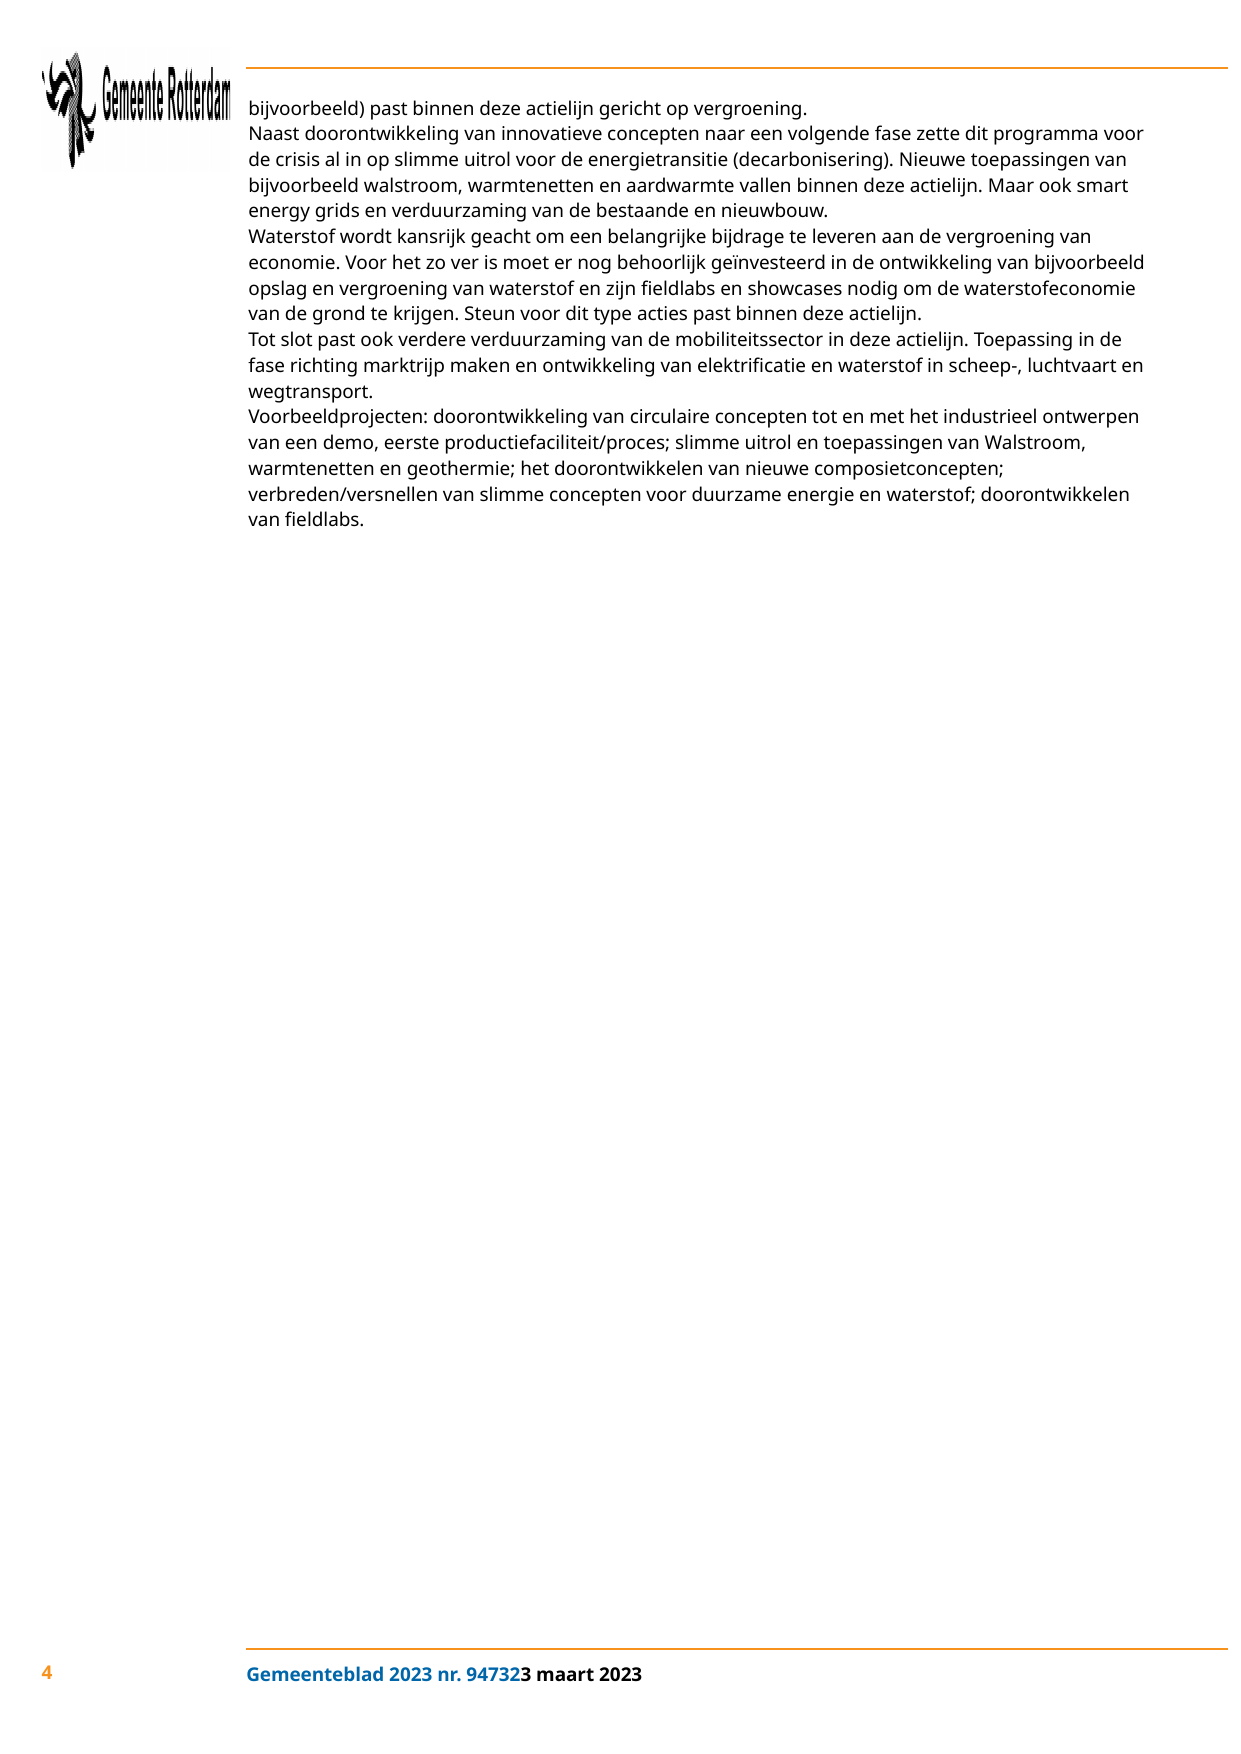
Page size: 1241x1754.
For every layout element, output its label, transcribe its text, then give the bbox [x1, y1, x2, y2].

text Voorbeeldprojecten: doorontwikkeling van circulaire concepten tot en met het industrieel ontwerpen van een demo, eerste productiefaciliteit/proces; slimme uitrol en toepassingen van Walstroom, warmtenetten en geothermie; het doorontwikkelen van nieuwe composietconcepten; verbreden/versnellen van slimme concepten voor duurzame energie en waterstof; doorontwikkelen van fieldlabs. [248, 403, 1152, 532]
text bijvoorbeeld) past binnen deze actielijn gericht op vergroening. [248, 95, 1152, 121]
text Naast doorontwikkeling van innovatieve concepten naar een volgende fase zette dit programma voor de crisis al in op slimme uitrol voor de energietransitie (decarbonisering). Nieuwe toepassingen van bijvoorbeeld walstroom, warmtenetten en aardwarmte vallen binnen deze actielijn. Maar ook smart energy grids en verduurzaming van de bestaande en nieuwbouw. [248, 121, 1152, 223]
text Tot slot past ook verdere verduurzaming van de mobiliteitssector in deze actielijn. Toepassing in de fase richting marktrijp maken en ontwikkeling van elektrificatie en waterstof in scheep-, luchtvaart en wegtransport. [248, 326, 1152, 403]
text Waterstof wordt kansrijk geacht om een belangrijke bijdrage te leveren aan de vergroening van economie. Voor het zo ver is moet er nog behoorlijk geïnvesteerd in de ontwikkeling van bijvoorbeeld opslag en vergroening van waterstof en zijn fieldlabs en showcases nodig om de waterstofeconomie van de grond te krijgen. Steun voor dit type acties past binnen deze actielijn. [248, 223, 1152, 326]
picture [41, 47, 231, 172]
